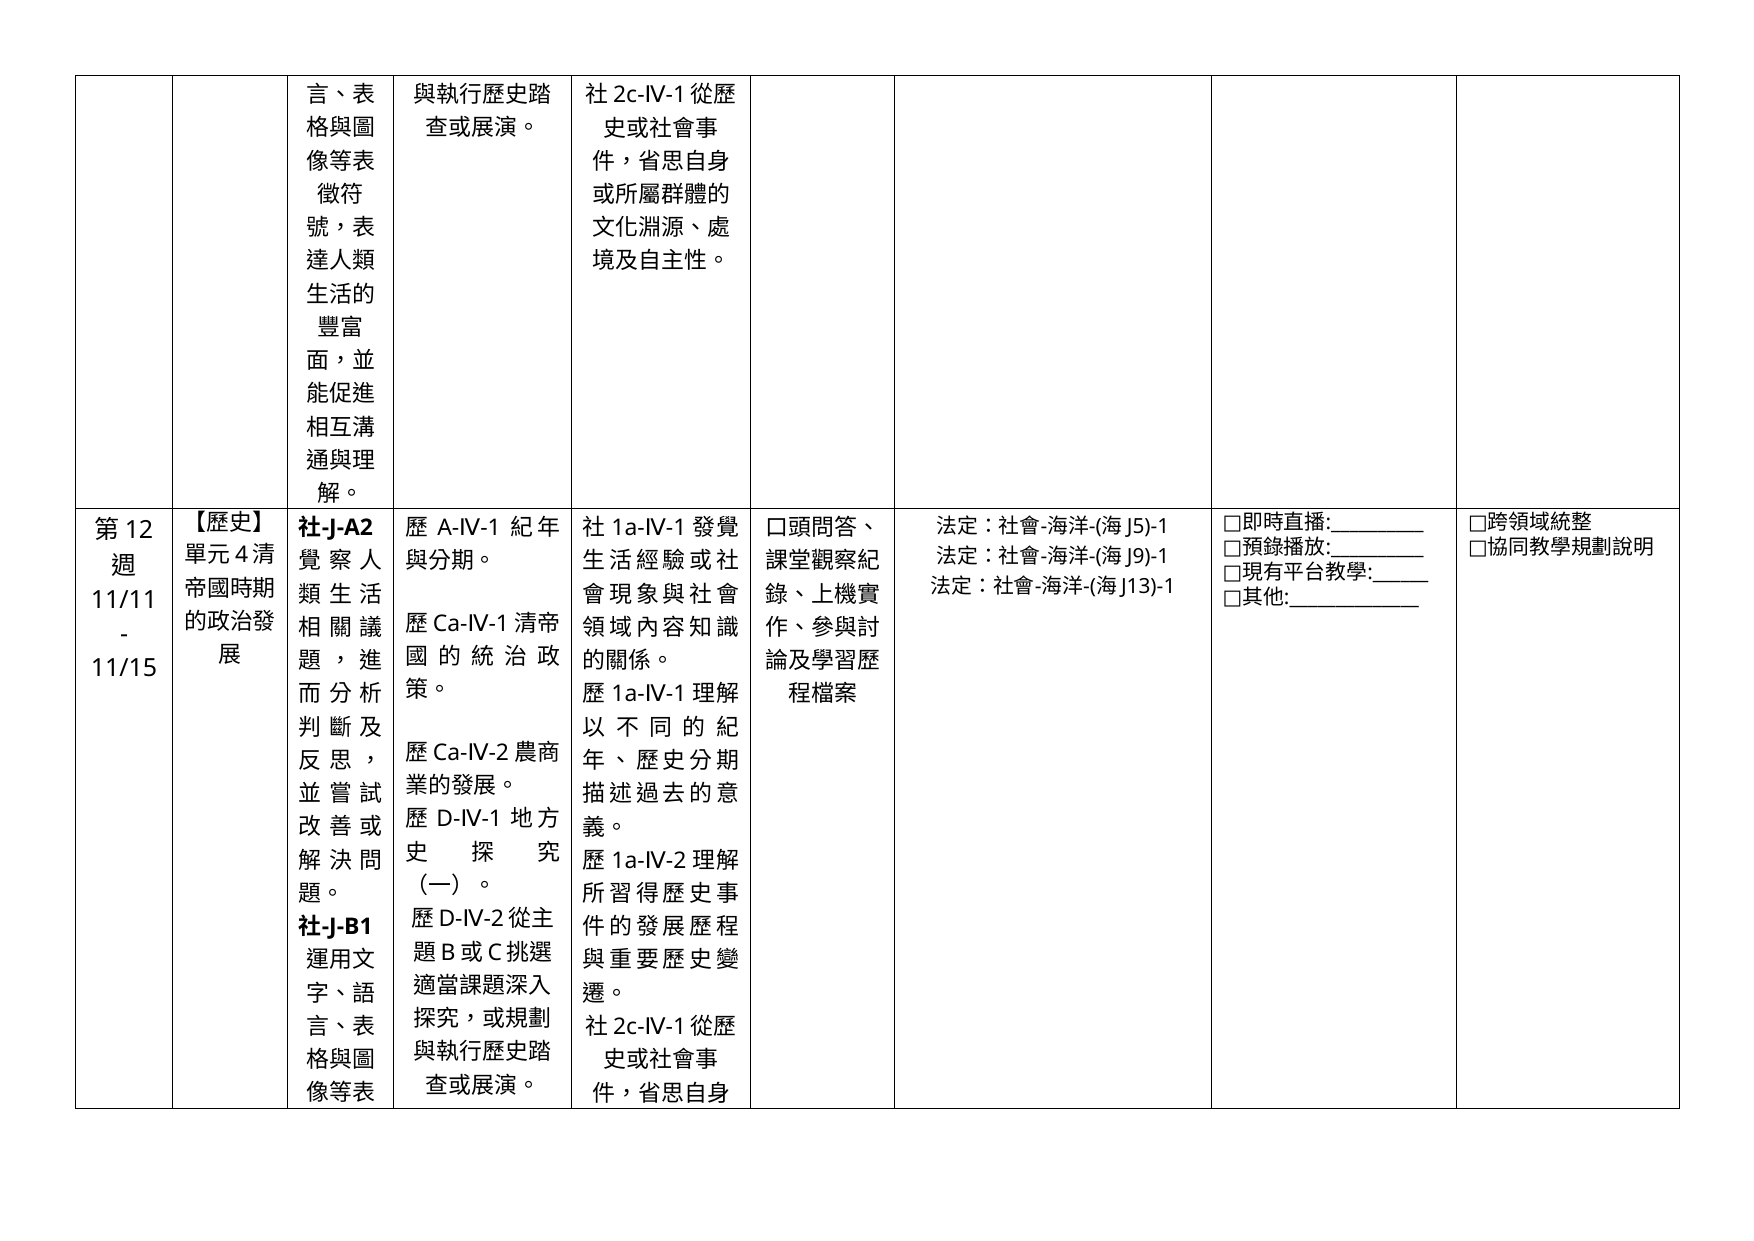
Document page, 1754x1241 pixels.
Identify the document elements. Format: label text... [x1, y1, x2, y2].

table_cell [895, 76, 1211, 508]
table_cell [1457, 76, 1679, 508]
table_cell 社2c-Ⅳ-1從歷史或社會事件，省思自身或所屬群體的文化淵源、處境及自主性。 [572, 76, 750, 508]
table_cell 第12週 11/11-11/15 [76, 509, 172, 1108]
table_cell 法定：社會-海洋-(海J5)-1 法定：社會-海洋-(海J9)-1 法定：社會-海洋-(海J13)-1 [895, 509, 1211, 1108]
table_cell 歷A-Ⅳ-1紀年與分期。 歷Ca-Ⅳ-1清帝國的統治政策。 歷Ca-Ⅳ-2農商業的發展。 歷D-Ⅳ-1地方史探究（一）。 歷D-Ⅳ-2從主題B或C挑選適當課題深入探究，或規劃與執行歷史踏查或展演。 [394, 509, 571, 1108]
table_cell □跨領域統整 □協同教學規劃說明 [1457, 509, 1679, 1108]
table_cell 【歷史】 單元4清帝國時期的政治發展 [173, 509, 287, 1108]
table_cell 與執行歷史踏查或展演。 [394, 76, 571, 508]
table_cell [76, 76, 172, 508]
table_cell 口頭問答、課堂觀察紀錄、上機實作、參與討論及學習歷程檔案 [751, 509, 894, 1108]
table_cell [751, 76, 894, 508]
table_cell 言、表格與圖像等表徵符號，表達人類生活的豐富面，並能促進相互溝通與理解。 [288, 76, 393, 508]
table_cell [173, 76, 287, 508]
table_cell [1212, 76, 1456, 508]
table_cell □即時直播:__________ □預錄播放:__________ □現有平台教學:______ □其他:______________ [1212, 509, 1456, 1108]
table_cell 社1a-Ⅳ-1發覺生活經驗或社會現象與社會領域內容知識的關係。 歷1a-Ⅳ-1理解以不同的紀年、歷史分期描述過去的意義。 歷1a-Ⅳ-2理解所習得歷史事件的發展歷程與重要歷史變遷。 社2c-Ⅳ-1從歷史或社會事件，省思自身 [572, 509, 750, 1108]
table_cell 社-J-A2 覺察人類生活相關議題，進而分析判斷及反思，並嘗試改善或解決問題。 社-J-B1 運用文字、語言、表格與圖像等表 [288, 509, 393, 1108]
